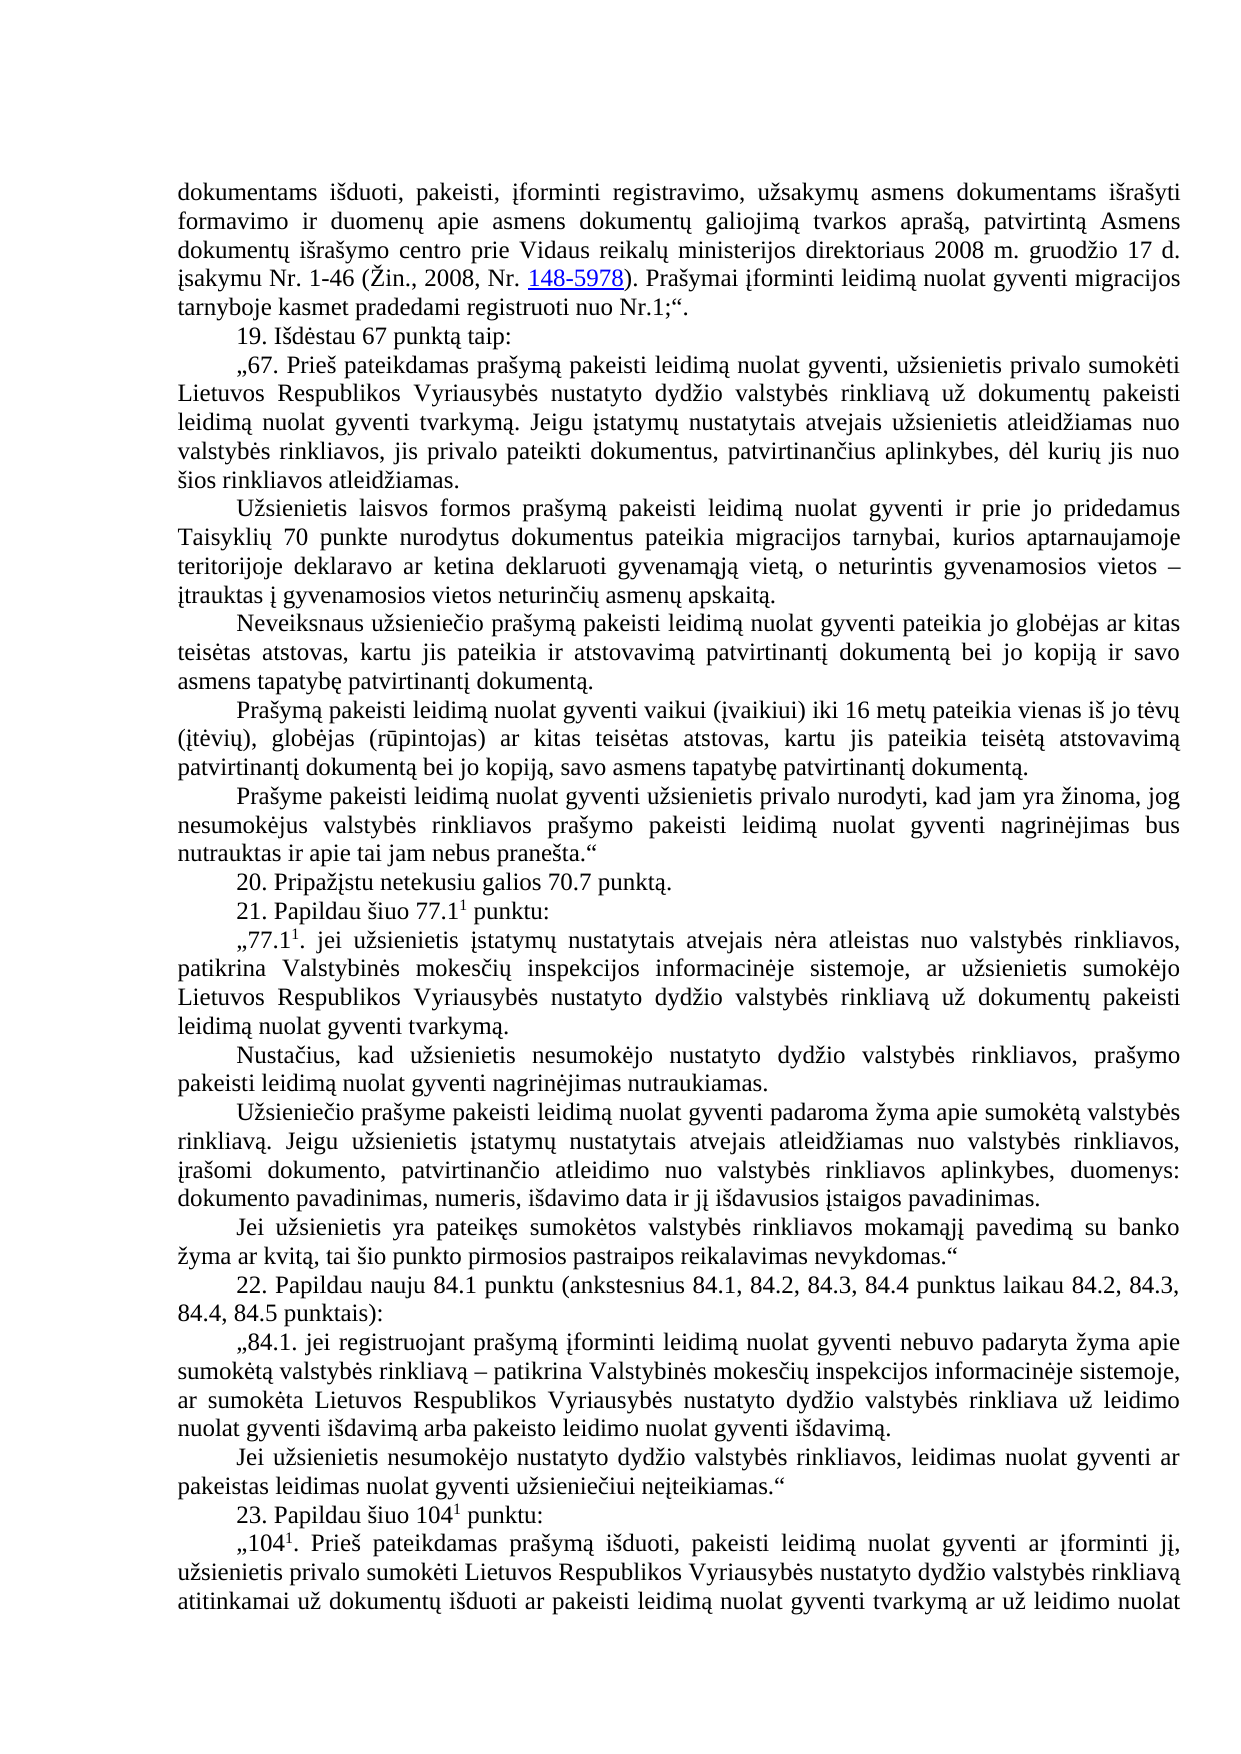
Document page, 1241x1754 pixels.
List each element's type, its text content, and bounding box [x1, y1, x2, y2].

text 22. Papildau nauju 84.1 punktu (ankstesnius 84.1, 84.2, 84.3, 84.4 punktus laikau 84.2, 84.3, 84.4, 84.5 punktais): [177, 1270, 1181, 1327]
text Jei užsienietis yra pateikęs sumokėtos valstybės rinkliavos mokamąjį pavedimą su banko žyma ar kvitą, tai šio punkto pirmosios pastraipos reikalavimas nevykdomas.“ [177, 1212, 1181, 1270]
text 19. Išdėstau 67 punktą taip: [177, 321, 1181, 350]
text „1041. Prieš pateikdamas prašymą išduoti, pakeisti leidimą nuolat gyventi ar įforminti jį, užsienietis privalo sumokėti Lietuvos Respublikos Vyriausybės nustatyto dydžio valstybės rinkliavą atitinkamai už dokumentų išduoti ar pakeisti leidimą nuolat gyventi tvarkymą ar už leidimo nuolat [177, 1528, 1181, 1615]
text Prašymą pakeisti leidimą nuolat gyventi vaikui (įvaikiui) iki 16 metų pateikia vienas iš jo tėvų (įtėvių), globėjas (rūpintojas) ar kitas teisėtas atstovas, kartu jis pateikia teisėtą atstovavimą patvirtinantį dokumentą bei jo kopiją, savo asmens tapatybę patvirtinantį dokumentą. [177, 695, 1181, 781]
text 21. Papildau šiuo 77.11 punktu: [177, 896, 1181, 925]
text Užsieniečio prašyme pakeisti leidimą nuolat gyventi padaroma žyma apie sumokėtą valstybės rinkliavą. Jeigu užsienietis įstatymų nustatytais atvejais atleidžiamas nuo valstybės rinkliavos, įrašomi dokumento, patvirtinančio atleidimo nuo valstybės rinkliavos aplinkybes, duomenys: dokumento pavadinimas, numeris, išdavimo data ir jį išdavusios įstaigos pavadinimas. [177, 1097, 1181, 1212]
text „77.11. jei užsienietis įstatymų nustatytais atvejais nėra atleistas nuo valstybės rinkliavos, patikrina Valstybinės mokesčių inspekcijos informacinėje sistemoje, ar užsienietis sumokėjo Lietuvos Respublikos Vyriausybės nustatyto dydžio valstybės rinkliavą už dokumentų pakeisti leidimą nuolat gyventi tvarkymą. [177, 925, 1181, 1040]
text 20. Pripažįstu netekusiu galios 70.7 punktą. [177, 867, 1181, 896]
text Jei užsienietis nesumokėjo nustatyto dydžio valstybės rinkliavos, leidimas nuolat gyventi ar pakeistas leidimas nuolat gyventi užsieniečiui neįteikiamas.“ [177, 1442, 1181, 1500]
text Užsienietis laisvos formos prašymą pakeisti leidimą nuolat gyventi ir prie jo pridedamus Taisyklių 70 punkte nurodytus dokumentus pateikia migracijos tarnybai, kurios aptarnaujamoje teritorijoje deklaravo ar ketina deklaruoti gyvenamąją vietą, o neturintis gyvenamosios vietos – įtrauktas į gyvenamosios vietos neturinčių asmenų apskaitą. [177, 493, 1181, 608]
text Nustačius, kad užsienietis nesumokėjo nustatyto dydžio valstybės rinkliavos, prašymo pakeisti leidimą nuolat gyventi nagrinėjimas nutraukiamas. [177, 1040, 1181, 1097]
text „67. Prieš pateikdamas prašymą pakeisti leidimą nuolat gyventi, užsienietis privalo sumokėti Lietuvos Respublikos Vyriausybės nustatyto dydžio valstybės rinkliavą už dokumentų pakeisti leidimą nuolat gyventi tvarkymą. Jeigu įstatymų nustatytais atvejais užsienietis atleidžiamas nuo valstybės rinkliavos, jis privalo pateikti dokumentus, patvirtinančius aplinkybes, dėl kurių jis nuo šios rinkliavos atleidžiamas. [177, 350, 1181, 493]
text „84.1. jei registruojant prašymą įforminti leidimą nuolat gyventi nebuvo padaryta žyma apie sumokėtą valstybės rinkliavą – patikrina Valstybinės mokesčių inspekcijos informacinėje sistemoje, ar sumokėta Lietuvos Respublikos Vyriausybės nustatyto dydžio valstybės rinkliava už leidimo nuolat gyventi išdavimą arba pakeisto leidimo nuolat gyventi išdavimą. [177, 1327, 1181, 1442]
text dokumentams išduoti, pakeisti, įforminti registravimo, užsakymų asmens dokumentams išrašyti formavimo ir duomenų apie asmens dokumentų galiojimą tvarkos aprašą, patvirtintą Asmens dokumentų išrašymo centro prie Vidaus reikalų ministerijos direktoriaus 2008 m. gruodžio 17 d. įsakymu Nr. 1-46 (Žin., 2008, Nr. 148-5978). Prašymai įforminti leidimą nuolat gyventi migracijos tarnyboje kasmet pradedami registruoti nuo Nr.1;“. [177, 177, 1181, 321]
text Neveiksnaus užsieniečio prašymą pakeisti leidimą nuolat gyventi pateikia jo globėjas ar kitas teisėtas atstovas, kartu jis pateikia ir atstovavimą patvirtinantį dokumentą bei jo kopiją ir savo asmens tapatybę patvirtinantį dokumentą. [177, 608, 1181, 695]
text Prašyme pakeisti leidimą nuolat gyventi užsienietis privalo nurodyti, kad jam yra žinoma, jog nesumokėjus valstybės rinkliavos prašymo pakeisti leidimą nuolat gyventi nagrinėjimas bus nutrauktas ir apie tai jam nebus pranešta.“ [177, 781, 1181, 867]
text 23. Papildau šiuo 1041 punktu: [177, 1500, 1181, 1528]
